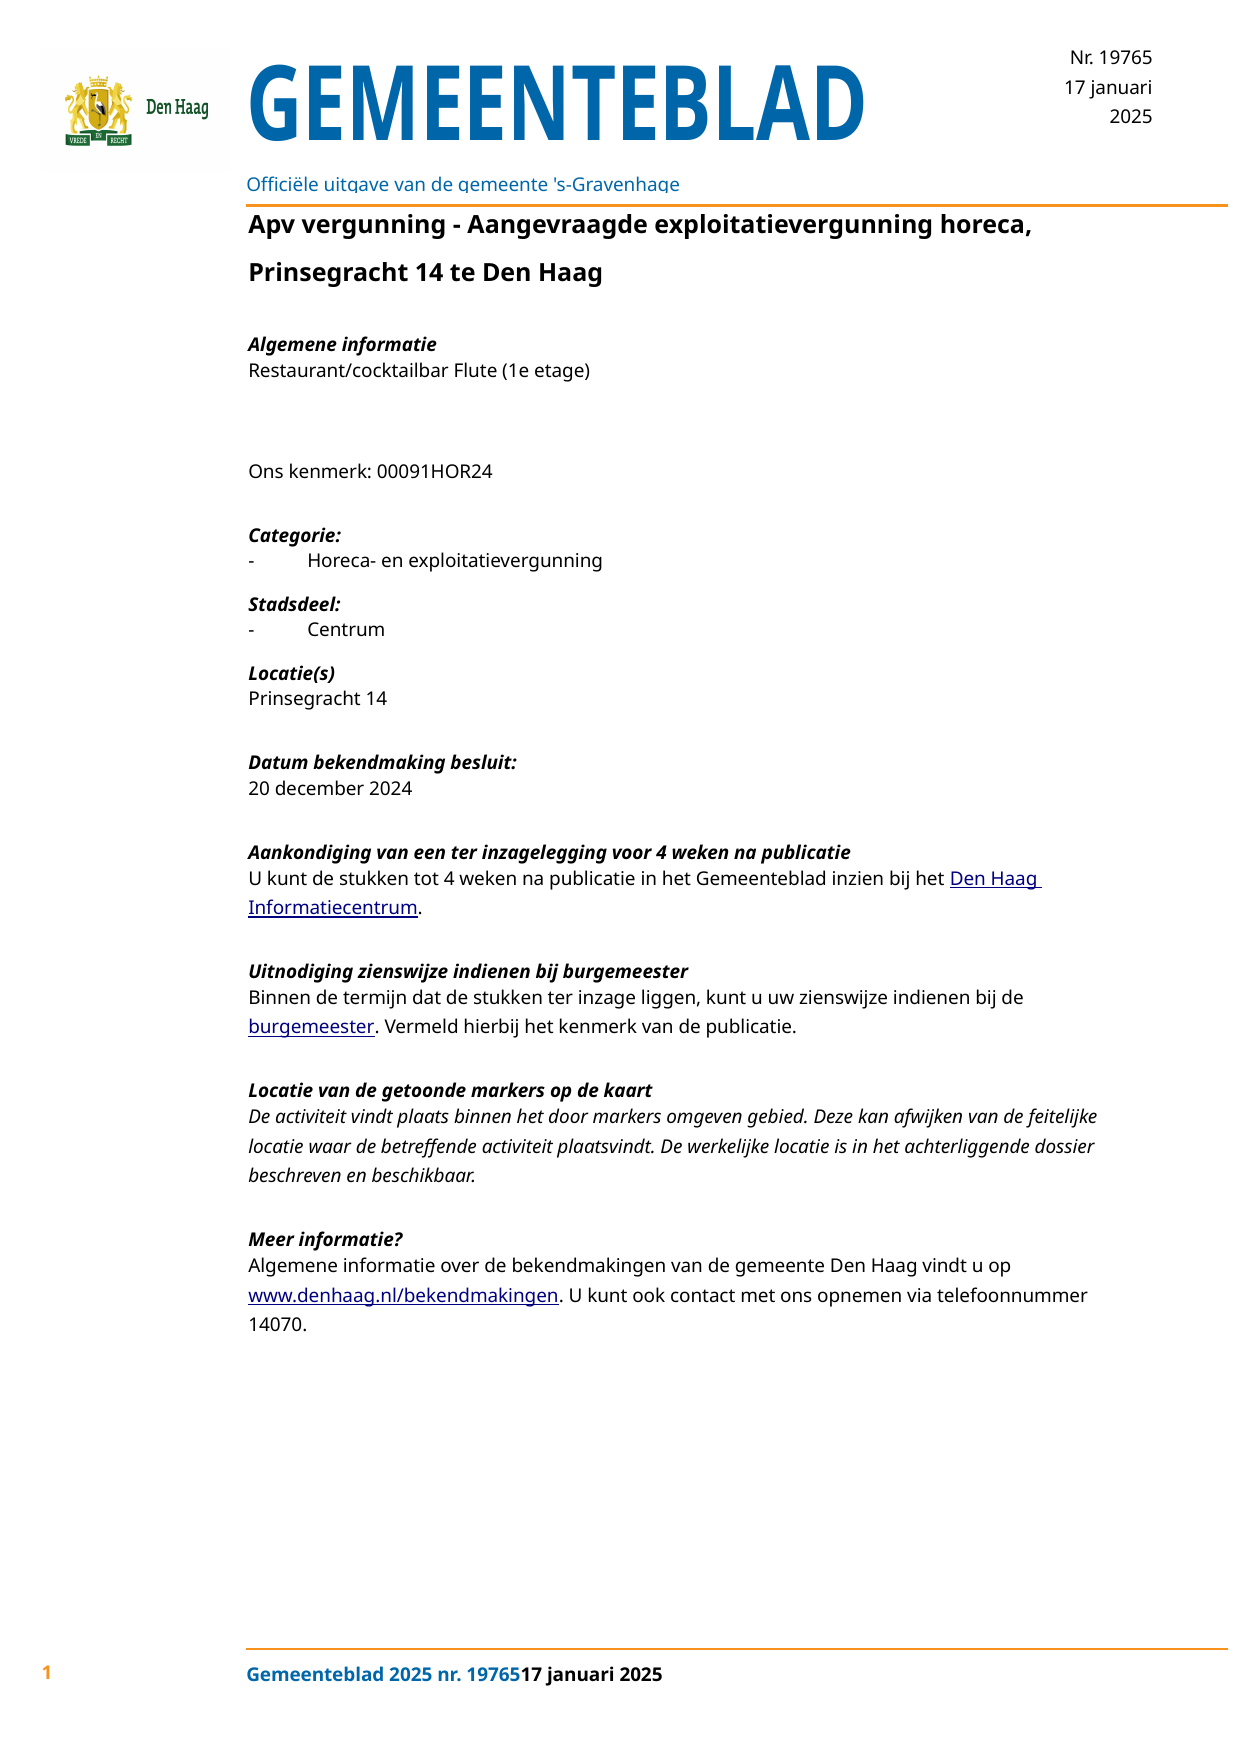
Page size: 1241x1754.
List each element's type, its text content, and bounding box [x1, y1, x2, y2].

text Restaurant/cocktailbar Flute (1e etage) [248, 357, 1152, 383]
text Algemene informatie [248, 331, 1152, 357]
text Stadsdeel: [248, 591, 1152, 617]
text De activiteit vindt plaats binnen het door markers omgeven gebied. Deze kan afwijken van de feitelijke locatie waar de betreffende activiteit plaatsvindt. De werkelijke locatie is in het achterliggende dossier beschreven en beschikbaar. [248, 1103, 1152, 1188]
text Locatie van de getoonde markers op de kaart [248, 1078, 1152, 1103]
text Binnen de termijn dat de stukken ter inzage liggen, kunt u uw zienswijze indienen bij de burgemeester. Vermeld hierbij het kenmerk van de publicatie. [248, 984, 1152, 1039]
text Algemene informatie over de bekendmakingen van de gemeente Den Haag vindt u op www.denhaag.nl/bekendmakingen. U kunt ook contact met ons opnemen via telefoonnummer 14070. [248, 1252, 1152, 1337]
text Prinsegracht 14 [248, 685, 1152, 711]
text Meer informatie? [248, 1226, 1152, 1252]
text Ons kenmerk: 00091HOR24 [248, 458, 1152, 484]
text 20 december 2024 [248, 775, 1152, 801]
text Uitnodiging zienswijze indienen bij burgemeester [248, 958, 1152, 984]
picture [41, 47, 231, 172]
text U kunt de stukken tot 4 weken na publicatie in het Gemeenteblad inzien bij het Den Haag Informatiecentrum. [248, 865, 1152, 920]
text Categorie: [248, 522, 1152, 548]
list Horeca- en exploitatievergunning [248, 548, 1152, 573]
text Datum bekendmaking besluit: [248, 749, 1152, 775]
text Aankondiging van een ter inzagelegging voor 4 weken na publicatie [248, 839, 1152, 865]
text Locatie(s) [248, 660, 1152, 685]
text Apv vergunning - Aangevraagde exploitatievergunning horeca, Prinsegracht 14 te Den Haag [248, 207, 1152, 288]
list Centrum [248, 617, 1152, 642]
